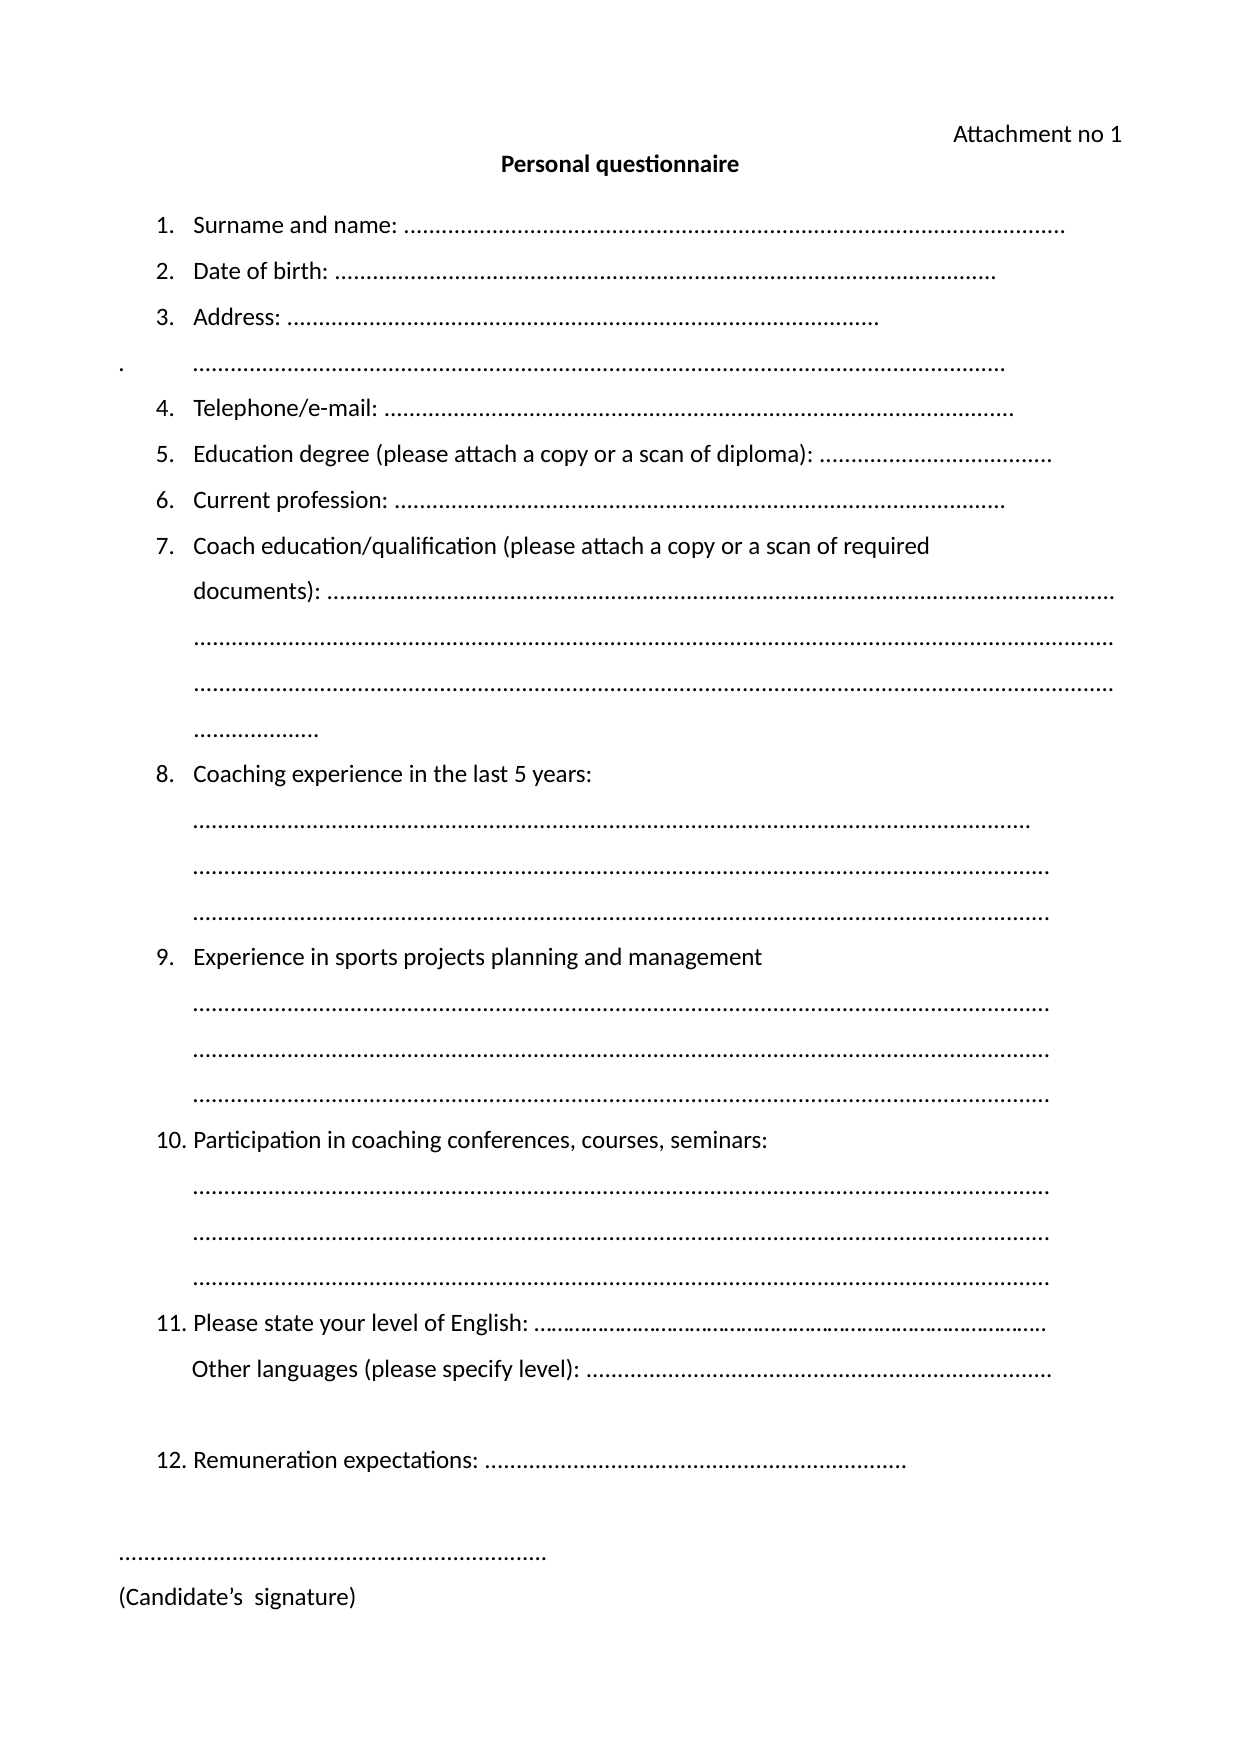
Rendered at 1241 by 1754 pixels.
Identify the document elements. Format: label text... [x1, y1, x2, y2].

list Surname and name: ......................................................................................................... [156, 210, 1122, 240]
text ........................................................................................................................................ [192, 896, 1122, 926]
text Other languages (please specify level): .......................................................................... [118, 1353, 1122, 1383]
list Coach education/qualification (please attach a copy or a scan of required documents): ..................................................................................................................................................................................................................................................................................................................................................................................................................................................... [156, 530, 1122, 743]
list Coaching experience in the last 5 years: [156, 758, 1122, 789]
text ........................................................................................................................................ [192, 1078, 1122, 1109]
text ........................................................................................................................................ [192, 987, 1122, 1018]
text ........................................................................................................................................ [192, 1170, 1122, 1201]
list Telephone/e-mail: .................................................................................................... [156, 393, 1122, 423]
list Date of birth: ......................................................................................................... [156, 255, 1122, 286]
text Personal questionnaire [118, 149, 1122, 179]
list Remuneration expectations: ................................................................... [156, 1444, 1122, 1475]
text ........................................................................................................................................ [192, 1033, 1122, 1063]
list Experience in sports projects planning and management [156, 941, 1122, 972]
list Please state your level of English: …………………………………………………………………………….. [156, 1307, 1122, 1338]
text . ................................................................................................................................. [118, 347, 1122, 377]
list Participation in coaching conferences, courses, seminars: [156, 1124, 1122, 1155]
text ..................................................................................................................................... [192, 804, 1122, 835]
list Address: .............................................................................................. [156, 301, 1122, 332]
list Education degree (please attach a copy or a scan of diploma): ..................................... [156, 438, 1122, 469]
list Current profession: ................................................................................................. [156, 484, 1122, 514]
text ........................................................................................................................................ [192, 1261, 1122, 1292]
text (Candidate’s signature) [118, 1582, 1122, 1612]
text .................................................................... [118, 1536, 1122, 1566]
text ........................................................................................................................................ [192, 850, 1122, 880]
text ........................................................................................................................................ [192, 1216, 1122, 1246]
text Attachment no 1 [118, 118, 1122, 149]
